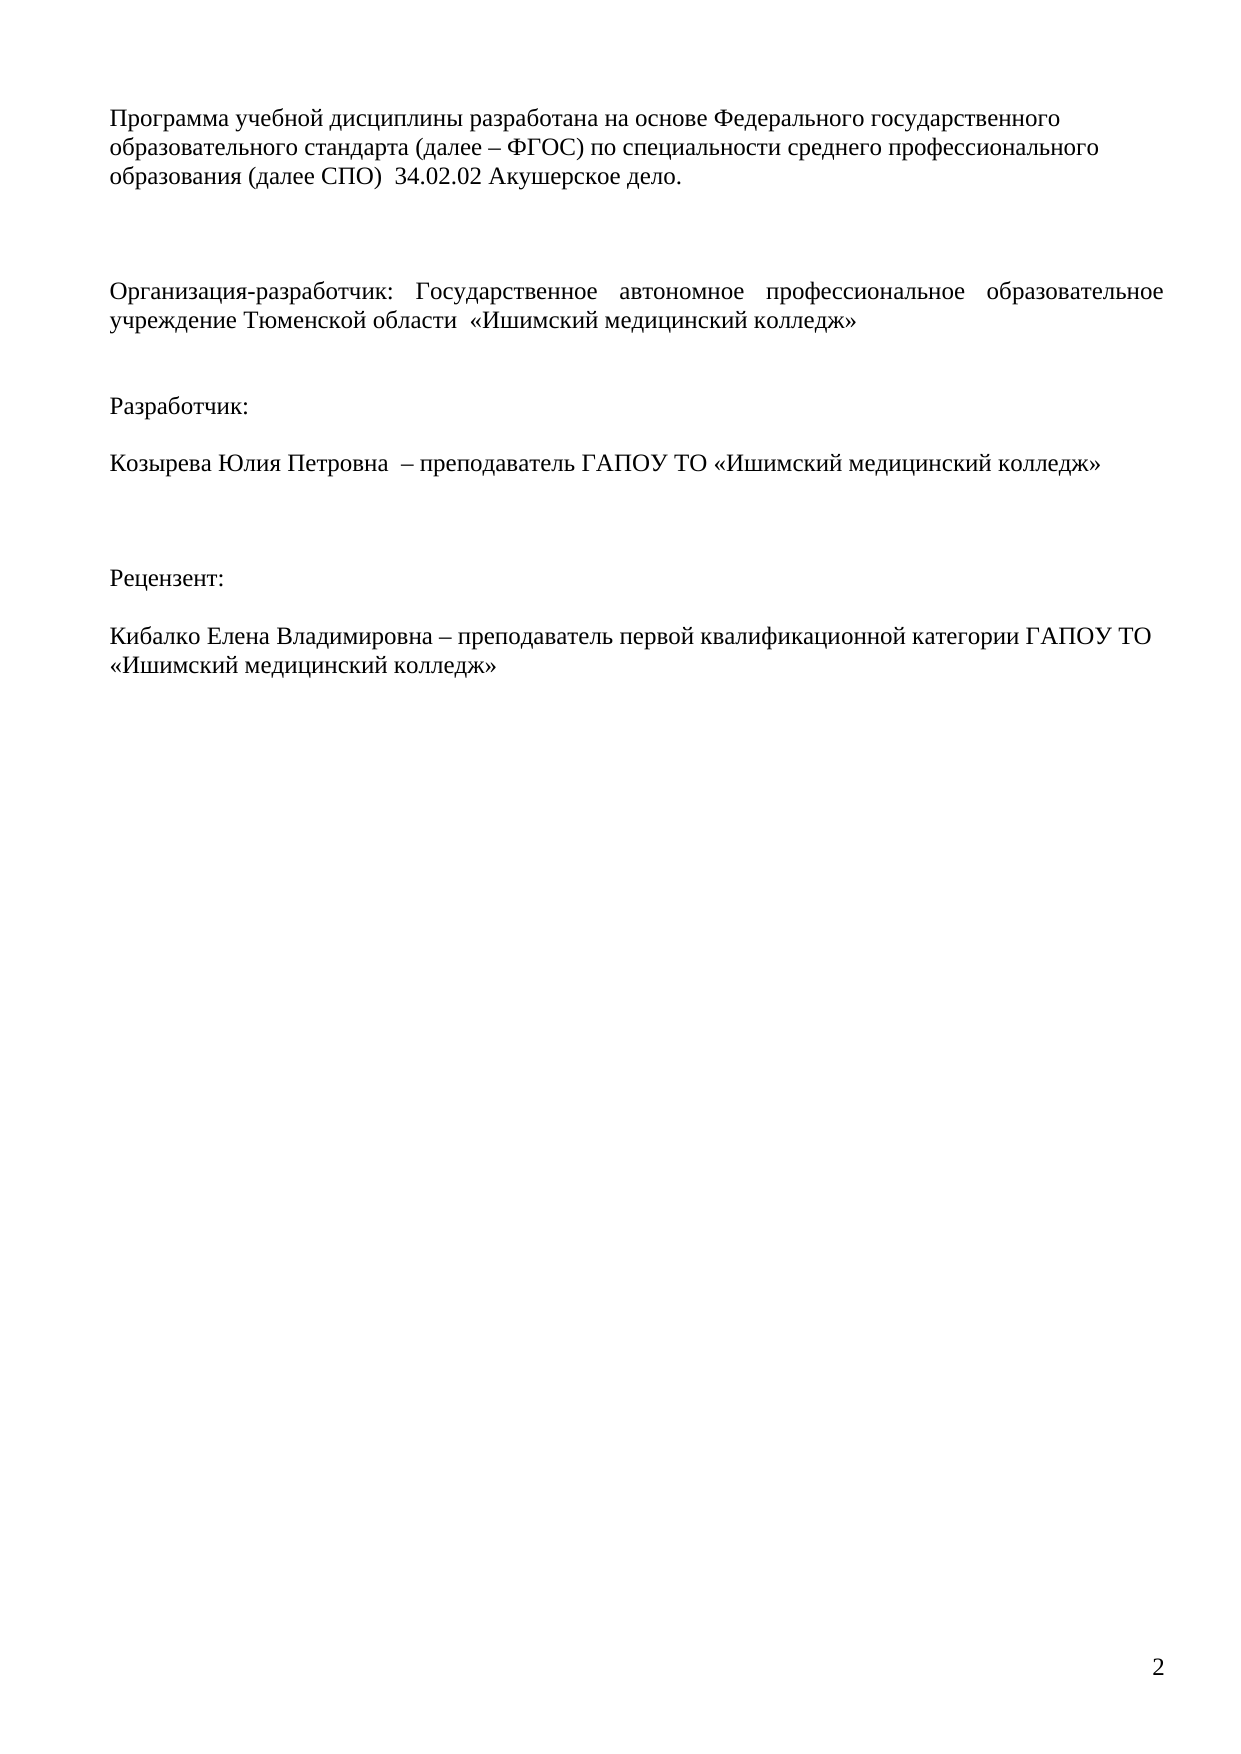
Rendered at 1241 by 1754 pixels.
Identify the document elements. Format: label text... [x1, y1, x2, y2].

text Кибалко Елена Владимировна – преподаватель первой квалификационной категории ГАПОУ ТО «Ишимский медицинский колледж» [109, 621, 1164, 678]
text Организация-разработчик: Государственное автономное профессиональное образовательное учреждение Тюменской области «Ишимский медицинский колледж» [109, 276, 1164, 333]
text Козырева Юлия Петровна – преподаватель ГАПОУ ТО «Ишимский медицинский колледж» [109, 448, 1164, 477]
text Разработчик: [109, 391, 1164, 420]
text Рецензент: [109, 563, 1164, 592]
text Программа учебной дисциплины разработана на основе Федерального государственного образовательного стандарта (далее – ФГОС) по специальности среднего профессионального образования (далее СПО) 34.02.02 Акушерское дело. [109, 103, 1164, 190]
